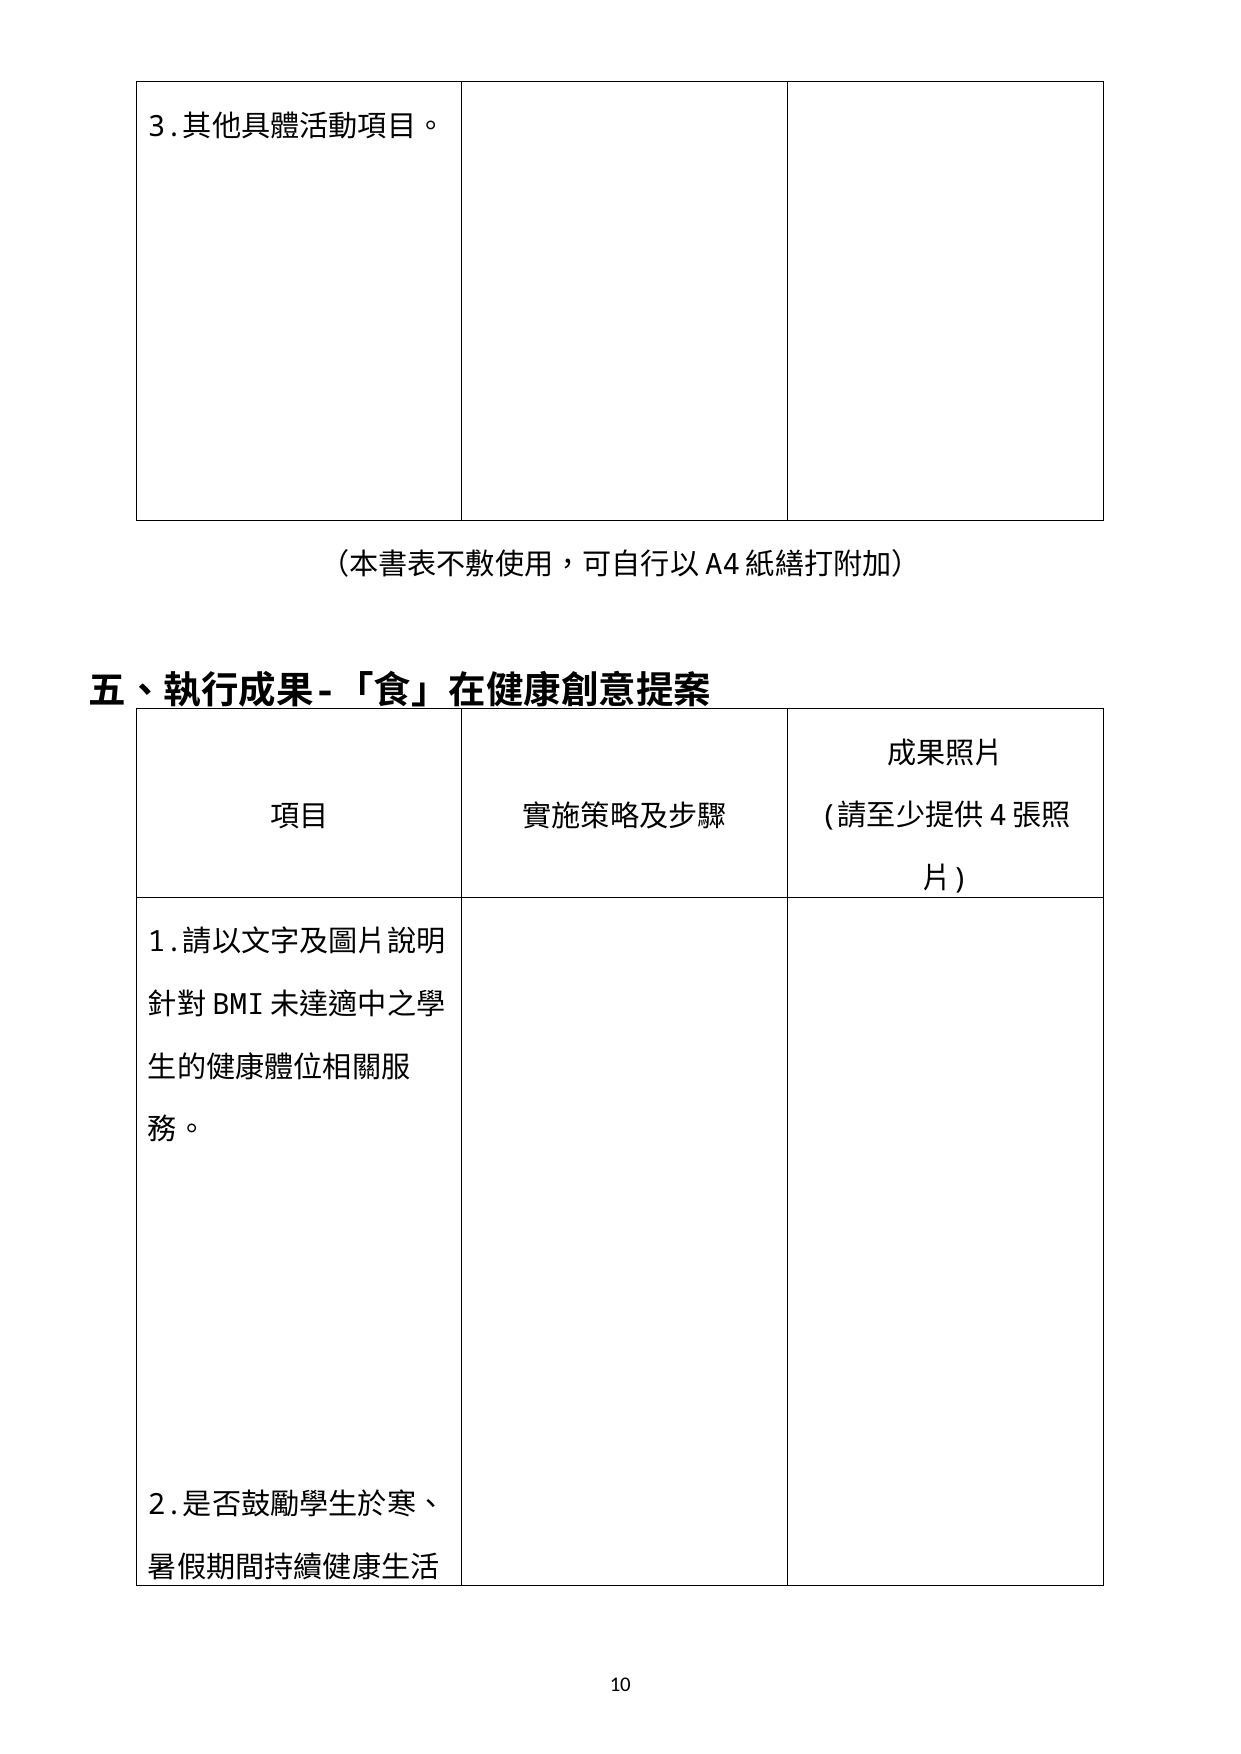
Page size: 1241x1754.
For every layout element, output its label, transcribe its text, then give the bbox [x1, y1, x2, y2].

table_cell [462, 898, 787, 1585]
table_header 實施策略及步驟 [462, 709, 787, 897]
table_cell [462, 82, 787, 519]
text （本書表不敷使用，可自行以A4紙繕打附加） [89, 521, 1152, 583]
table_cell 3.其他具體活動項目。 [137, 82, 461, 519]
table_cell 1.請以文字及圖片說明針對BMI未達適中之學生的健康體位相關服務。 2.是否鼓勵學生於寒、暑假期間持續健康生活 [137, 898, 461, 1585]
table_cell [788, 898, 1103, 1585]
table_header 成果照片 (請至少提供4張照片) [788, 709, 1103, 897]
table_header 項目 [137, 709, 461, 897]
text 五、執行成果-「食」在健康創意提案 [89, 646, 1152, 708]
table_cell [788, 82, 1103, 519]
